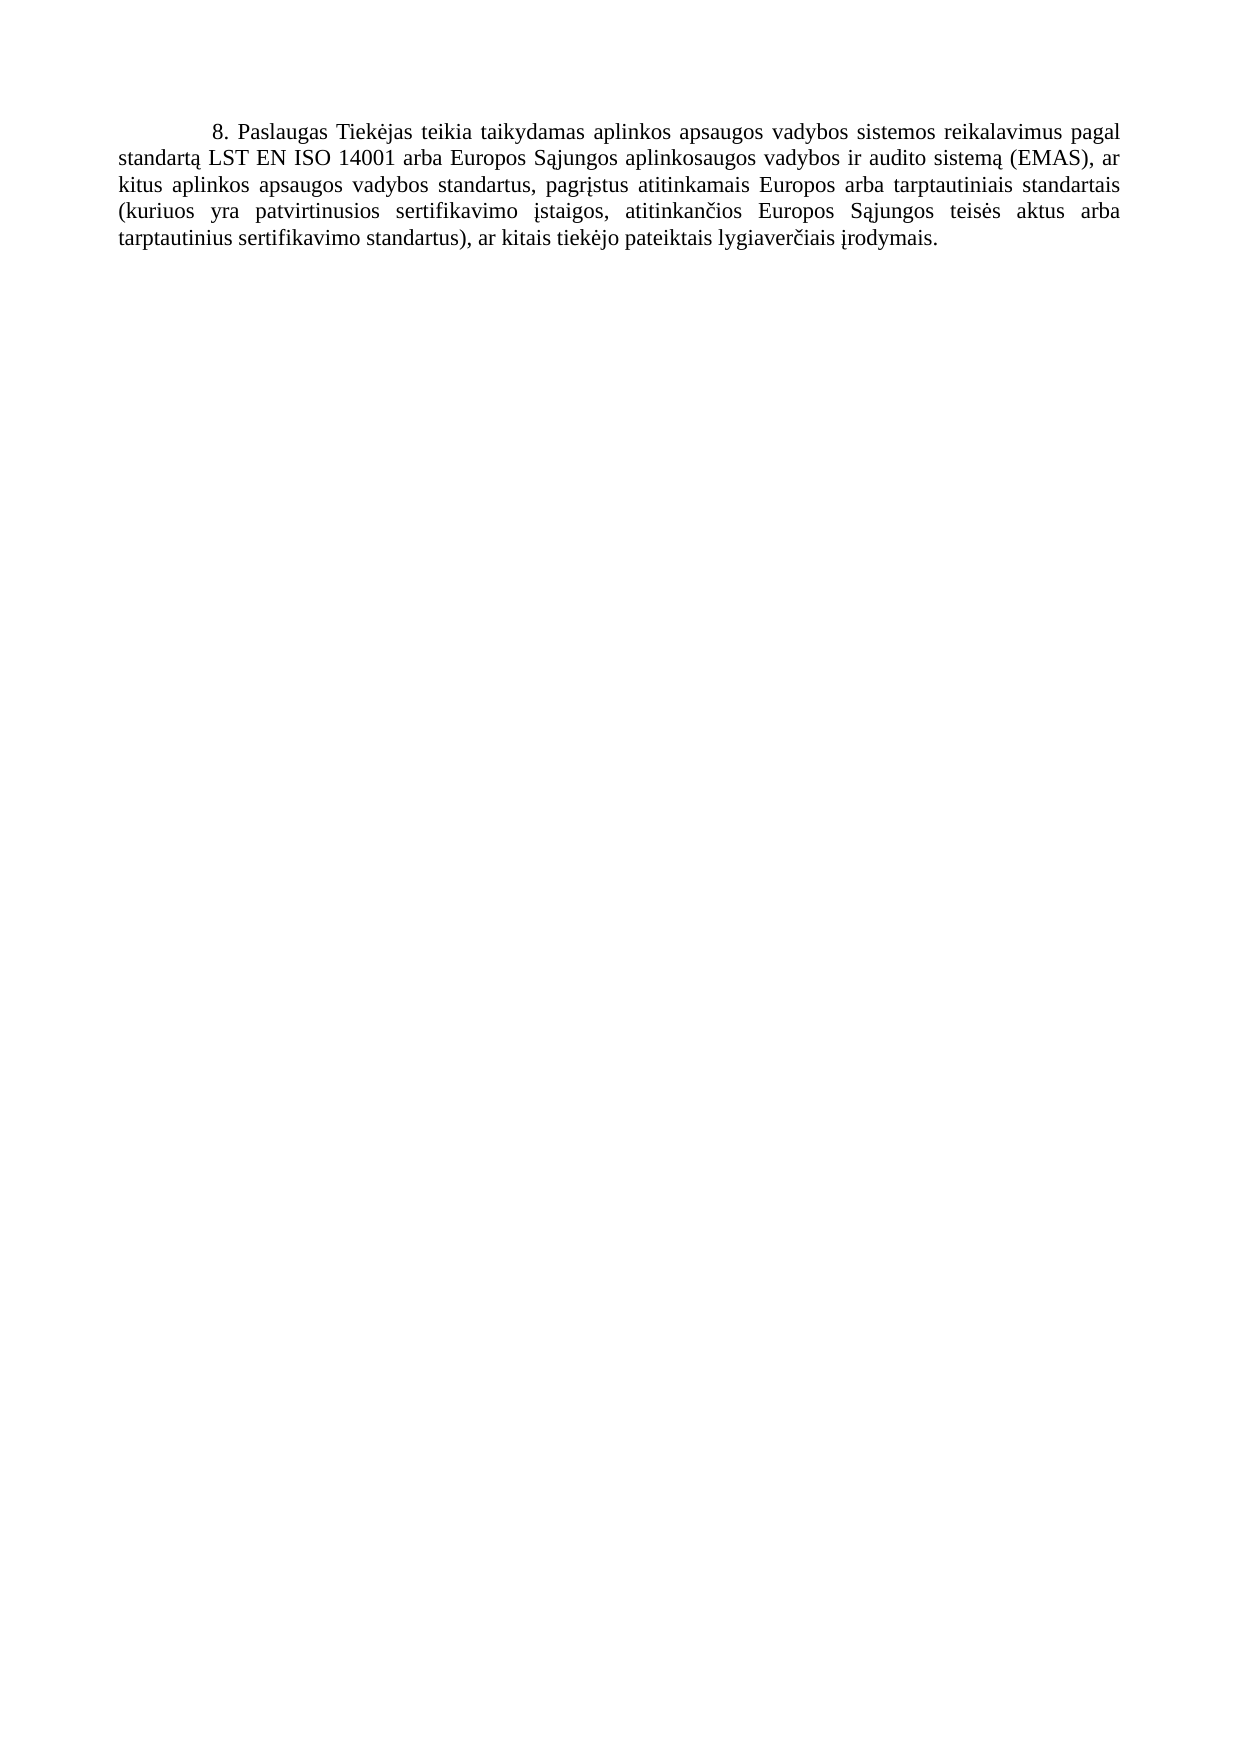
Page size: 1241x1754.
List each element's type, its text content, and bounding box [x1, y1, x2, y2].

text 8. Paslaugas Tiekėjas teikia taikydamas aplinkos apsaugos vadybos sistemos reikalavimus pagal standartą LST EN ISO 14001 arba Europos Sąjungos aplinkosaugos vadybos ir audito sistemą (EMAS), ar kitus aplinkos apsaugos vadybos standartus, pagrįstus atitinkamais Europos arba tarptautiniais standartais (kuriuos yra patvirtinusios sertifikavimo įstaigos, atitinkančios Europos Sąjungos teisės aktus arba tarptautinius sertifikavimo standartus), ar kitais tiekėjo pateiktais lygiaverčiais įrodymais. [118, 118, 1122, 250]
